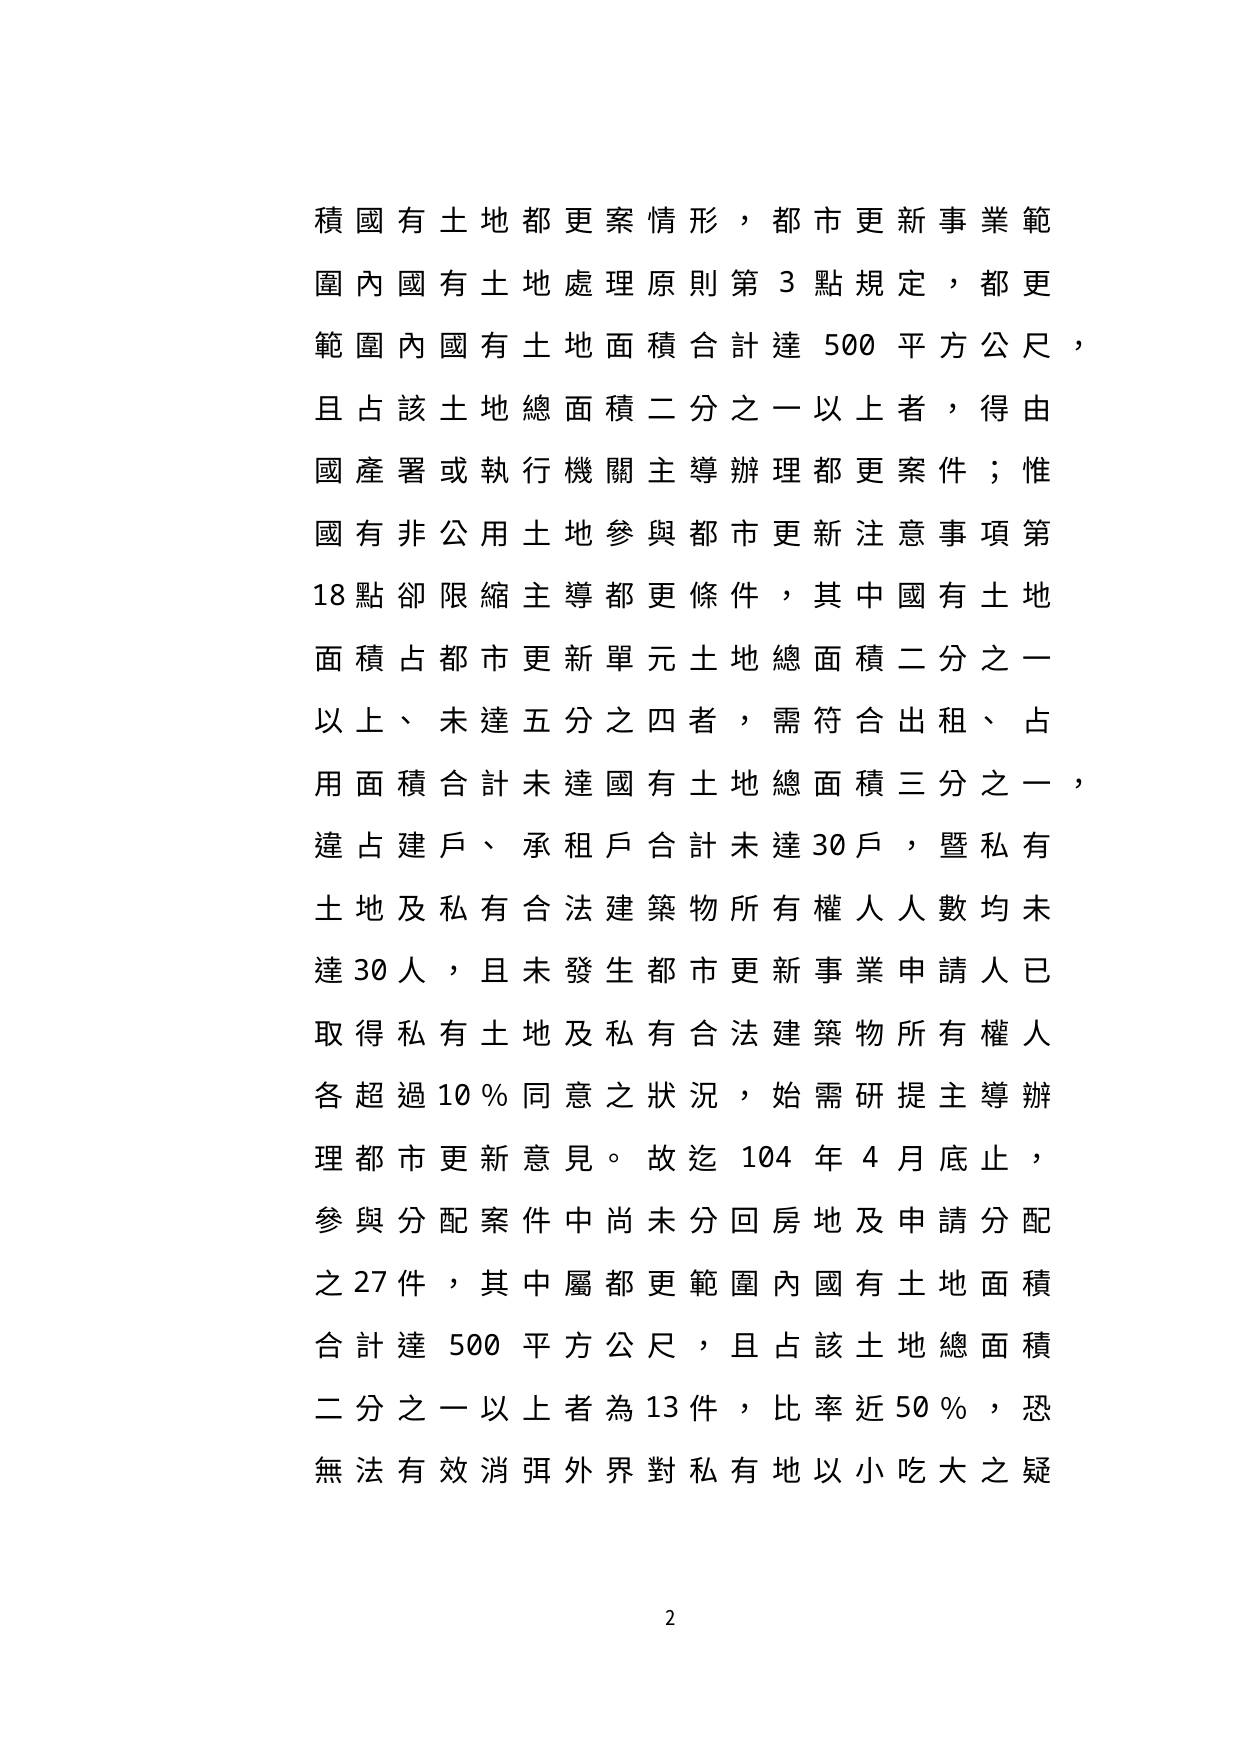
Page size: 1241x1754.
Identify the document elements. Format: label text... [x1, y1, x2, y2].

text 2.為避免發生以小面積私有土地主導大面積國有土地都更案情形，都市更新事業範圍內國有土地處理原則第3點規定，都更範圍內國有土地面積合計達500平方公尺，且占該土地總面積二分之一以上者，得由國產署或執行機關主導辦理都更案件；惟國有非公用土地參與都市更新注意事項第18點卻限縮主導都更條件，其中國有土地面積占都市更新單元土地總面積二分之一以上、未達五分之四者，需符合出租、占用面積合計未達國有土地總面積三分之一，違占建戶、承租戶合計未達30戶，暨私有土地及私有合法建築物所有權人人數均未達30人，且未發生都市更新事業申請人已取得私有土地及私有合法建築物所有權人各超過10％同意之狀況，始需研提主導辦理都市更新意見。故迄104年4月底止，參與分配案件中尚未分回房地及申請分配之27件，其中屬都更範圍內國有土地面積合計達500平方公尺，且占該土地總面積二分之一以上者為13件，比率近50％，恐無法有效消弭外界對私有地以小吃大之疑慮；而目前由國產署主導辦理之國有非公用土地都更案僅4件，占更新案件722件之比率約5‰，比率甚低，且於99年至101年間即陸續核定，辦理效率亦有需檢討之處。 [271, 177, 1058, 1490]
